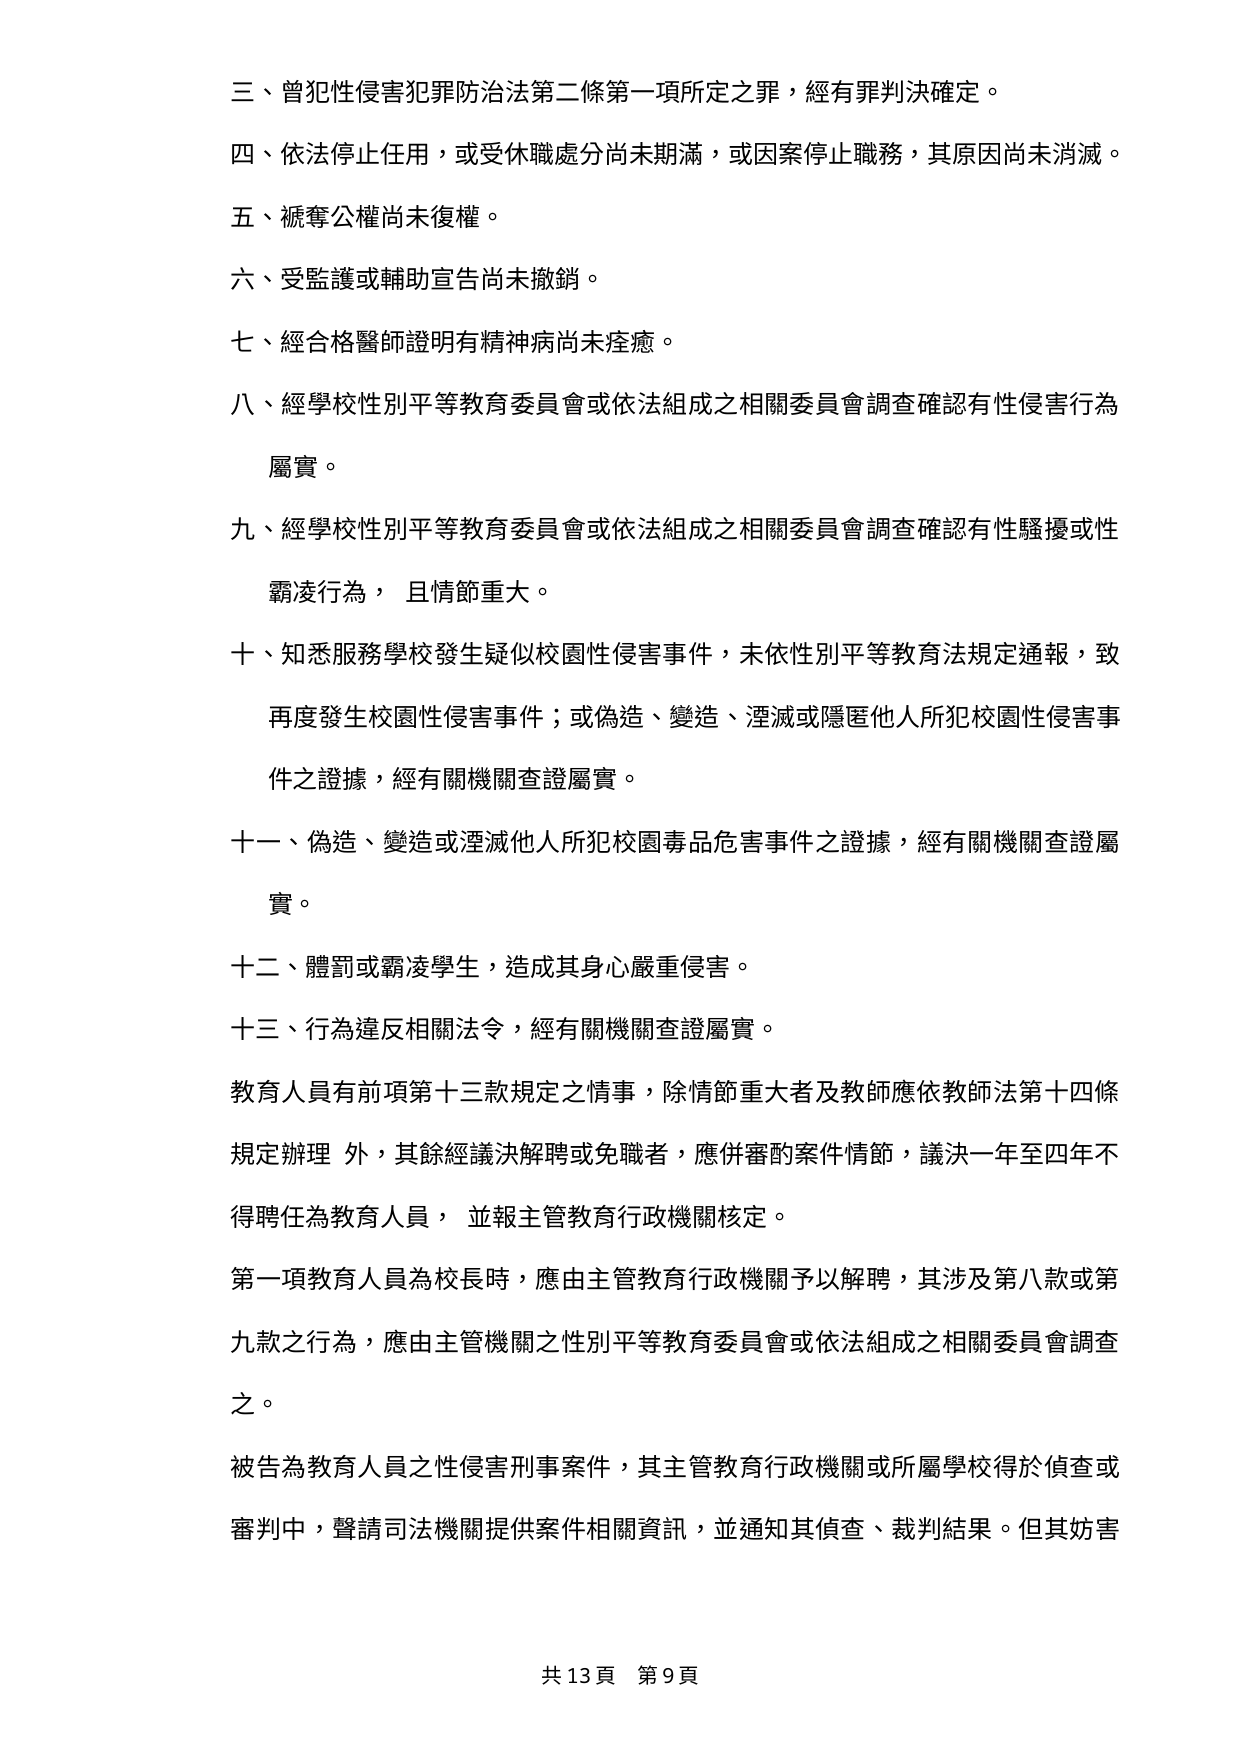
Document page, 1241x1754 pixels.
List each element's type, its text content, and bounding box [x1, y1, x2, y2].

text 十二、體罰或霸凌學生，造成其身心嚴重侵害。 [231, 923, 1122, 986]
text 教育人員有前項第十三款規定之情事，除情節重大者及教師應依教師法第十四條規定辦理 外，其餘經議決解聘或免職者，應併審酌案件情節，議決一年至四年不得聘任為教育人員， 並報主管教育行政機關核定。 [231, 1048, 1122, 1236]
text 四、依法停止任用，或受休職處分尚未期滿，或因案停止職務，其原因尚未消滅。 [231, 111, 1122, 173]
text 六、受監護或輔助宣告尚未撤銷。 [231, 236, 1122, 298]
text 三、曾犯性侵害犯罪防治法第二條第一項所定之罪，經有罪判決確定。 [231, 48, 1122, 111]
text 五、褫奪公權尚未復權。 [231, 173, 1122, 236]
text 十、知悉服務學校發生疑似校園性侵害事件，未依性別平等教育法規定通報，致再度發生校園性侵害事件；或偽造、變造、湮滅或隱匿他人所犯校園性侵害事件之證據，經有關機關查證屬實。 [231, 611, 1122, 798]
text 十一、偽造、變造或湮滅他人所犯校園毒品危害事件之證據，經有關機關查證屬實。 [231, 798, 1122, 923]
text 九、經學校性別平等教育委員會或依法組成之相關委員會調查確認有性騷擾或性霸凌行為， 且情節重大。 [231, 486, 1122, 611]
text 八、經學校性別平等教育委員會或依法組成之相關委員會調查確認有性侵害行為屬實。 [231, 361, 1122, 486]
text 七、經合格醫師證明有精神病尚未痊癒。 [231, 298, 1122, 361]
text 十三、行為違反相關法令，經有關機關查證屬實。 [231, 986, 1122, 1048]
text 第一項教育人員為校長時，應由主管教育行政機關予以解聘，其涉及第八款或第九款之行為，應由主管機關之性別平等教育委員會或依法組成之相關委員會調查之。 [231, 1236, 1122, 1423]
text 被告為教育人員之性侵害刑事案件，其主管教育行政機關或所屬學校得於偵查或審判中，聲請司法機關提供案件相關資訊，並通知其偵查、裁判結果。但其妨害 [231, 1423, 1122, 1548]
